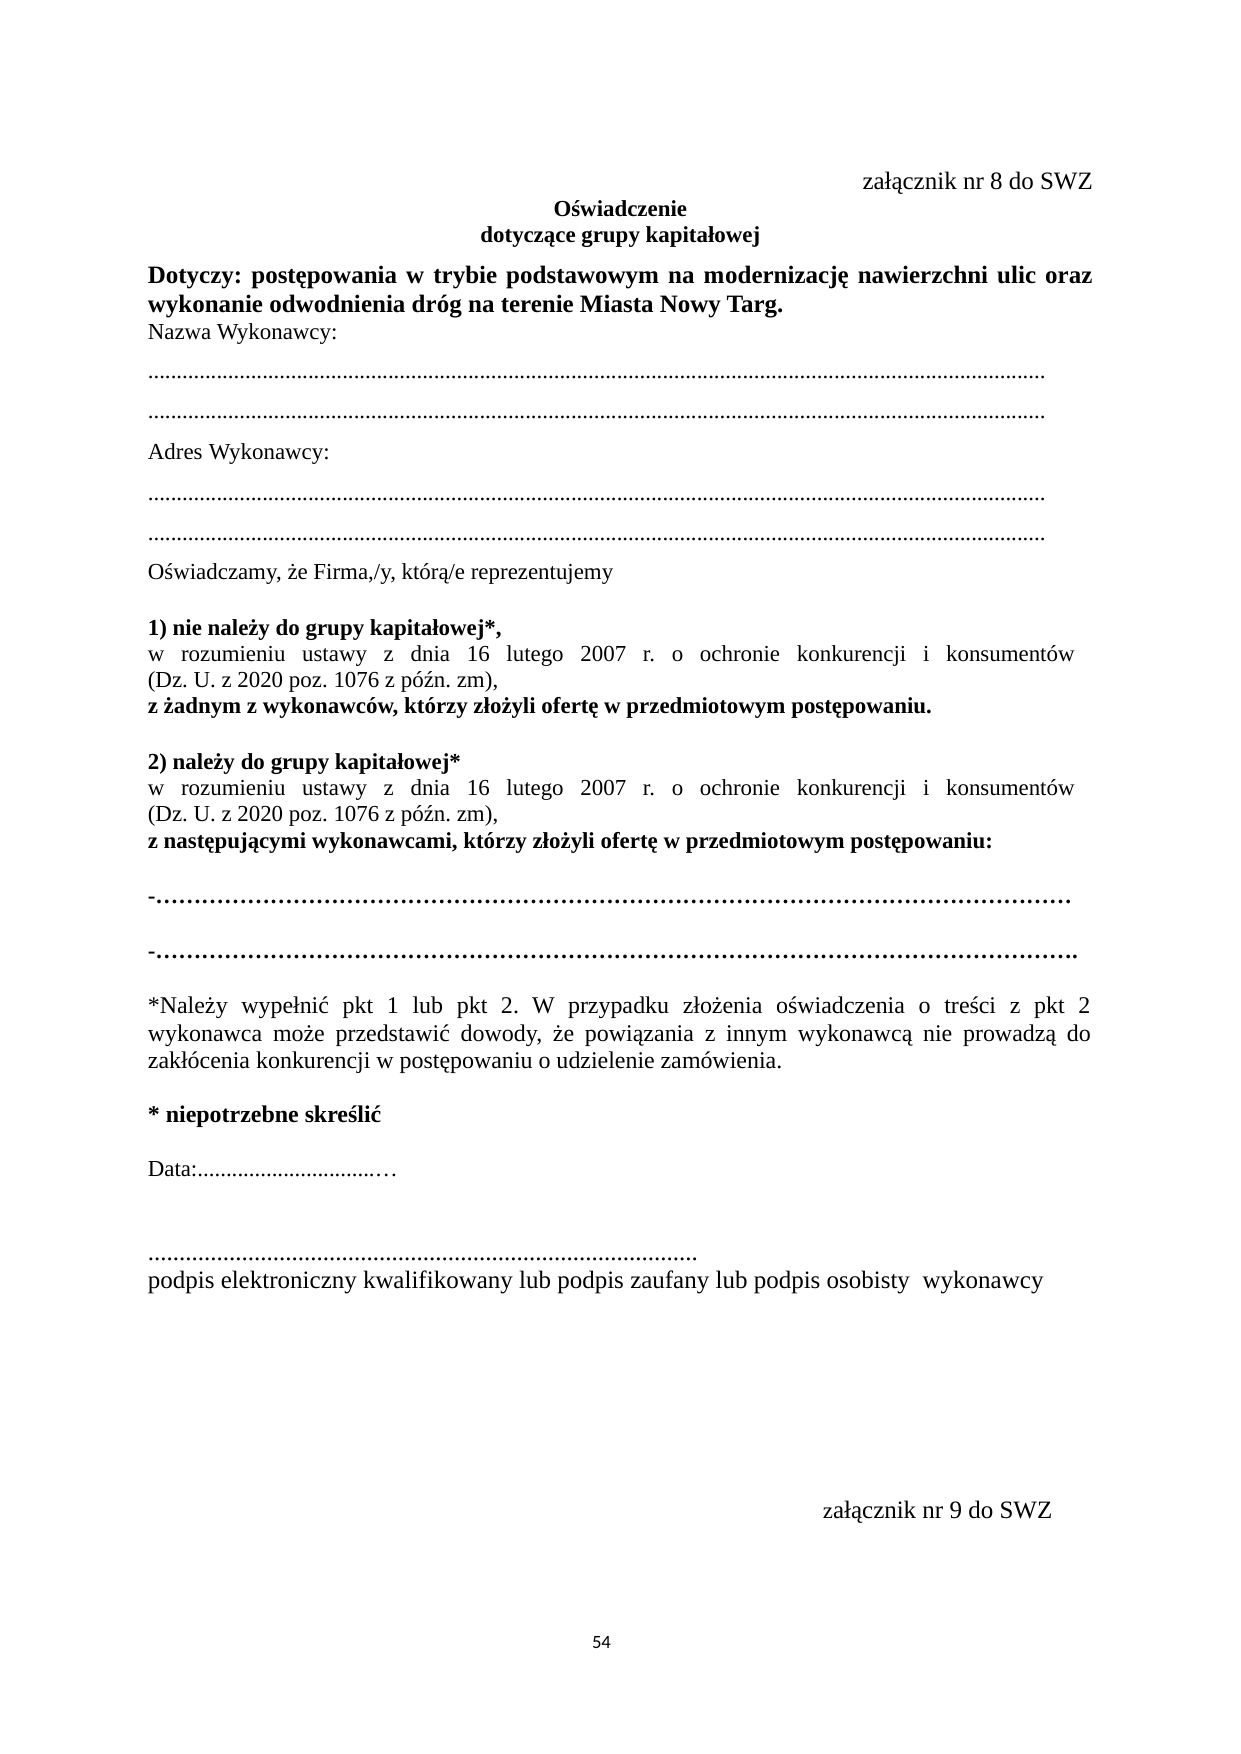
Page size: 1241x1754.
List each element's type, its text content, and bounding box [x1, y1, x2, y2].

text ........................................................................................ [148, 1237, 1093, 1266]
text Oświadczenie [148, 194, 1093, 221]
text ............................................................................................................................................................. [148, 519, 1093, 545]
text Adres Wykonawcy: [148, 436, 1093, 465]
text załącznik nr 8 do SWZ [148, 166, 1093, 194]
text podpis elektroniczny kwalifikowany lub podpis zaufany lub podpis osobisty wykonawcy [148, 1266, 1093, 1294]
text 2) należy do grupy kapitałowej* [148, 748, 1093, 774]
text w rozumieniu ustawy z dnia 16 lutego 2007 r. o ochronie konkurencji i konsumentów (Dz. U. z 2020 poz. 1076 z późn. zm), [148, 774, 1093, 827]
text ............................................................................................................................................................. [148, 397, 1093, 423]
text z żadnym z wykonawców, którzy złożyli ofertę w przedmiotowym postępowaniu. [148, 693, 1093, 719]
text w rozumieniu ustawy z dnia 16 lutego 2007 r. o ochronie konkurencji i konsumentów (Dz. U. z 2020 poz. 1076 z późn. zm), [148, 640, 1093, 693]
text ............................................................................................................................................................. [148, 357, 1093, 384]
text załącznik nr 9 do SWZ [148, 1496, 1093, 1524]
text * niepotrzebne skreślić [148, 1100, 1093, 1128]
text 1) nie należy do grupy kapitałowej*, [148, 613, 1093, 640]
text Oświadczamy, że Firma,/y, którą/e reprezentujemy [148, 558, 1093, 585]
text Nazwa Wykonawcy: [148, 318, 1093, 344]
text ............................................................................................................................................................. [148, 479, 1093, 506]
text -………………………………………………………………………………………………………… [148, 882, 1093, 908]
text -…………………………………………………………………………………………………………. [148, 937, 1093, 963]
text Dotyczy: postępowania w trybie podstawowym na modernizację nawierzchni ulic oraz wykonanie odwodnienia dróg na terenie Miasta Nowy Targ. [148, 260, 1093, 318]
text Data:...............................… [148, 1155, 1093, 1182]
text *Należy wypełnić pkt 1 lub pkt 2. W przypadku złożenia oświadczenia o treści z pkt 2 wykonawca może przedstawić dowody, że powiązania z innym wykonawcą nie prowadzą do zakłócenia konkurencji w postępowaniu o udzielenie zamówienia. [148, 991, 1093, 1074]
text z następującymi wykonawcami, którzy złożyli ofertę w przedmiotowym postępowaniu: [148, 827, 1093, 853]
text dotyczące grupy kapitałowej [148, 221, 1093, 247]
